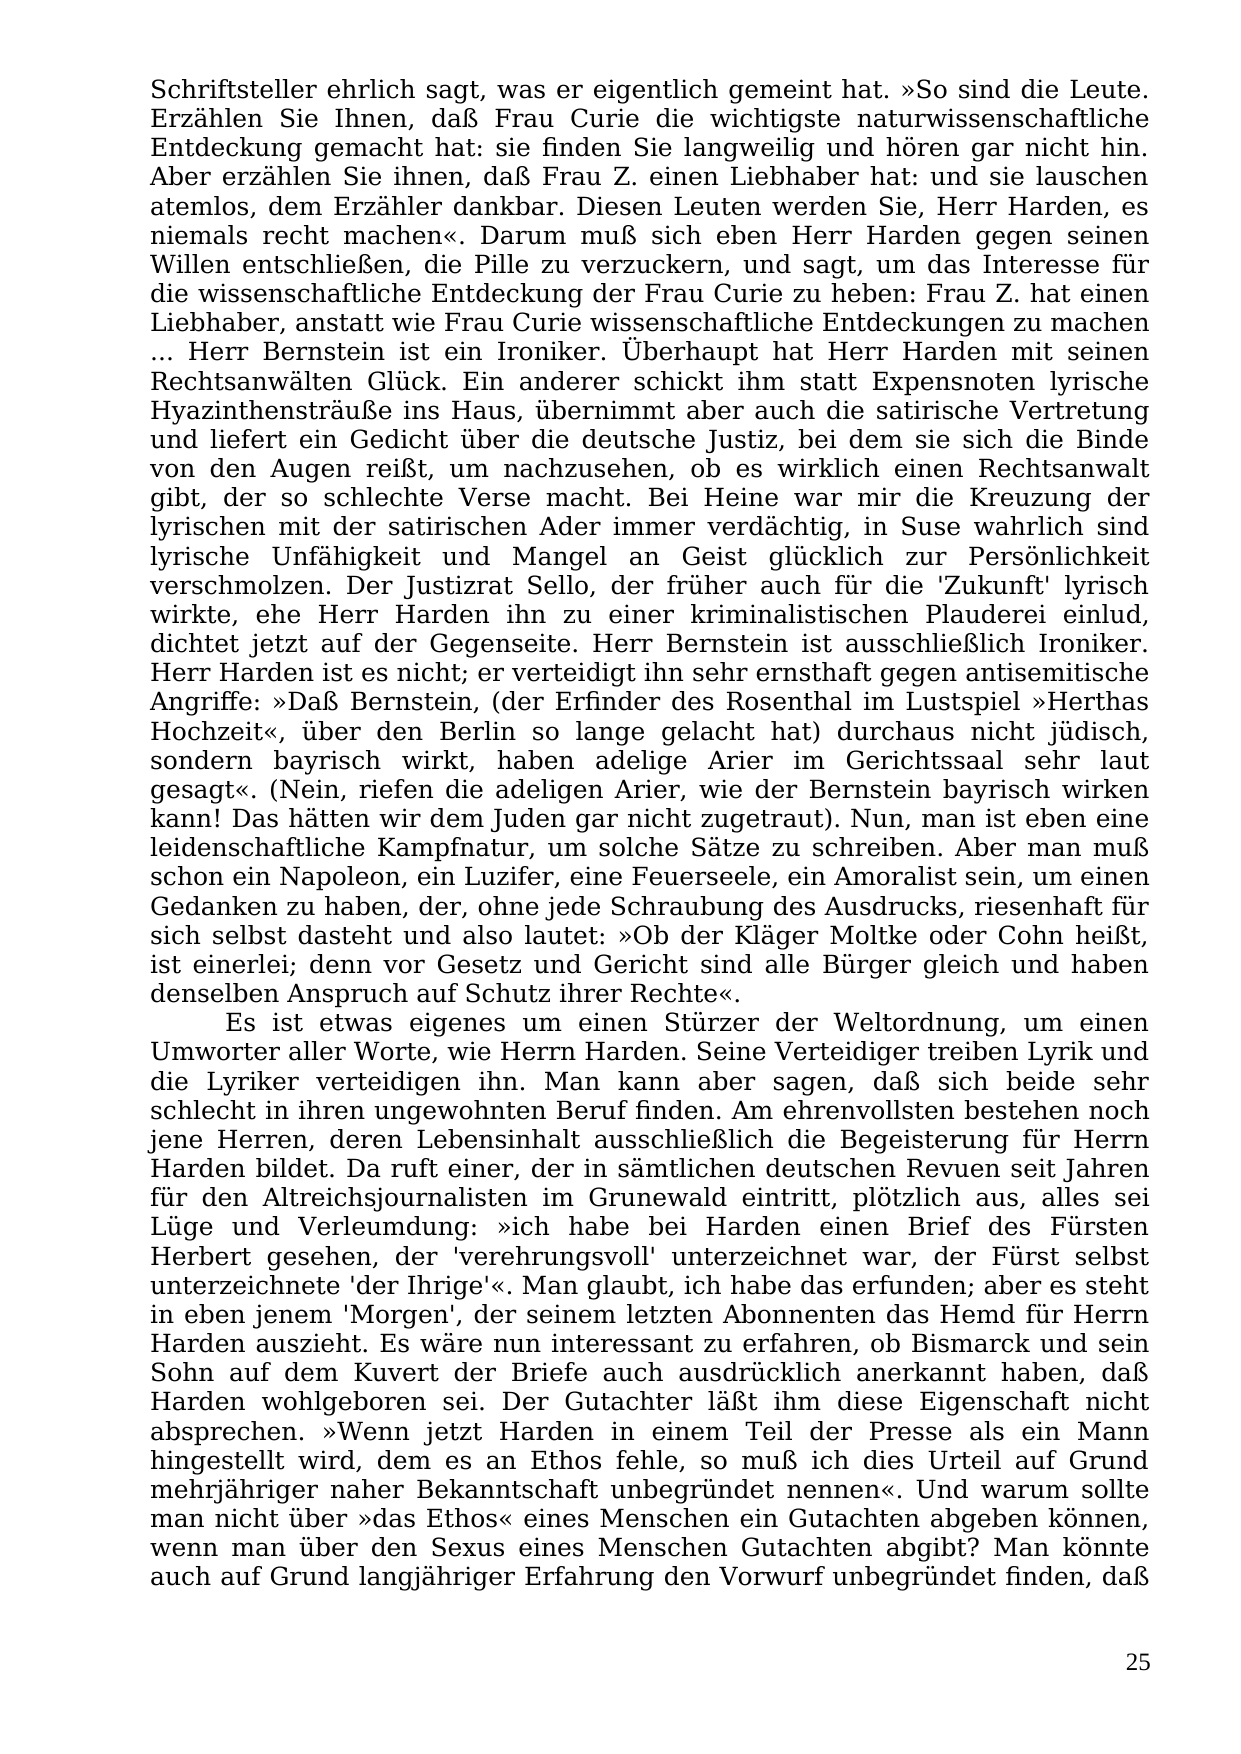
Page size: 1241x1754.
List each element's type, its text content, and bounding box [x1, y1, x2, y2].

text Es ist etwas eigenes um einen Stürzer der Weltordnung, um einen Umworter aller Worte, wie Herrn Harden. Seine Verteidiger treiben Lyrik und die Lyriker verteidigen ihn. Man kann aber sagen, daß sich beide sehr schlecht in ihren ungewohnten Beruf finden. Am ehrenvollsten bestehen noch jene Herren, deren Lebensinhalt ausschließlich die Begeisterung für Herrn Harden bildet. Da ruft einer, der in sämtlichen deutschen Revuen seit Jahren für den Altreichsjournalisten im Grunewald eintritt, plötzlich aus, alles sei Lüge und Verleumdung: »ich habe bei Harden einen Brief des Fürsten Herbert gesehen, der 'verehrungsvoll' unterzeichnet war, der Fürst selbst unterzeichnete 'der Ihrige'«. Man glaubt, ich habe das erfunden; aber es steht in eben jenem 'Morgen', der seinem letzten Abonnenten das Hemd für Herrn Harden auszieht. Es wäre nun interessant zu erfahren, ob Bismarck und sein Sohn auf dem Kuvert der Briefe auch ausdrücklich anerkannt haben, daß Harden wohlgeboren sei. Der Gutachter läßt ihm diese Eigenschaft nicht absprechen. »Wenn jetzt Harden in einem Teil der Presse als ein Mann hingestellt wird, dem es an Ethos fehle, so muß ich dies Urteil auf Grund mehrjähriger naher Bekanntschaft unbegründet nennen«. Und warum sollte man nicht über »das Ethos« eines Menschen ein Gutachten abgeben können, wenn man über den Sexus eines Menschen Gutachten abgibt? Man könnte auch auf Grund langjähriger Erfahrung den Vorwurf unbegründet finden, daß [150, 1008, 1151, 1592]
text Schriftsteller ehrlich sagt, was er eigentlich gemeint hat. »So sind die Leute. Erzählen Sie Ihnen, daß Frau Curie die wichtigste naturwissenschaftliche Entdeckung gemacht hat: sie finden Sie langweilig und hören gar nicht hin. Aber erzählen Sie ihnen, daß Frau Z. einen Liebhaber hat: und sie lauschen atemlos, dem Erzähler dankbar. Diesen Leuten werden Sie, Herr Harden, es niemals recht machen«. Darum muß sich eben Herr Harden gegen seinen Willen entschließen, die Pille zu verzuckern, und sagt, um das Interesse für die wissenschaftliche Entdeckung der Frau Curie zu heben: Frau Z. hat einen Liebhaber, anstatt wie Frau Curie wissenschaftliche Entdeckungen zu machen ... Herr Bernstein ist ein Ironiker. Überhaupt hat Herr Harden mit seinen Rechtsanwälten Glück. Ein anderer schickt ihm statt Expensnoten lyrische Hyazinthensträuße ins Haus, übernimmt aber auch die satirische Vertretung und liefert ein Gedicht über die deutsche Justiz, bei dem sie sich die Binde von den Augen reißt, um nachzusehen, ob es wirklich einen Rechtsanwalt gibt, der so schlechte Verse macht. Bei Heine war mir die Kreuzung der lyrischen mit der satirischen Ader immer verdächtig, in Suse wahrlich sind lyrische Unfähigkeit und Mangel an Geist glücklich zur Persönlichkeit verschmolzen. Der Justizrat Sello, der früher auch für die 'Zukunft' lyrisch wirkte, ehe Herr Harden ihn zu einer kriminalistischen Plauderei einlud, dichtet jetzt auf der Gegenseite. Herr Bernstein ist ausschließlich Ironiker. Herr Harden ist es nicht; er verteidigt ihn sehr ernsthaft gegen antisemitische Angriffe: »Daß Bernstein, (der Erfinder des Rosenthal im Lustspiel »Herthas Hochzeit«, über den Berlin so lange gelacht hat) durchaus nicht jüdisch, sondern bayrisch wirkt, haben adelige Arier im Gerichtssaal sehr laut gesagt«. (Nein, riefen die adeligen Arier, wie der Bernstein bayrisch wirken kann! Das hätten wir dem Juden gar nicht zugetraut). Nun, man ist eben eine leidenschaftliche Kampfnatur, um solche Sätze zu schreiben. Aber man muß schon ein Napoleon, ein Luzifer, eine Feuerseele, ein Amoralist sein, um einen Gedanken zu haben, der, ohne jede Schraubung des Ausdrucks, riesenhaft für sich selbst dasteht und also lautet: »Ob der Kläger Moltke oder Cohn heißt, ist einerlei; denn vor Gesetz und Gericht sind alle Bürger gleich und haben denselben Anspruch auf Schutz ihrer Rechte«. [150, 75, 1151, 1008]
